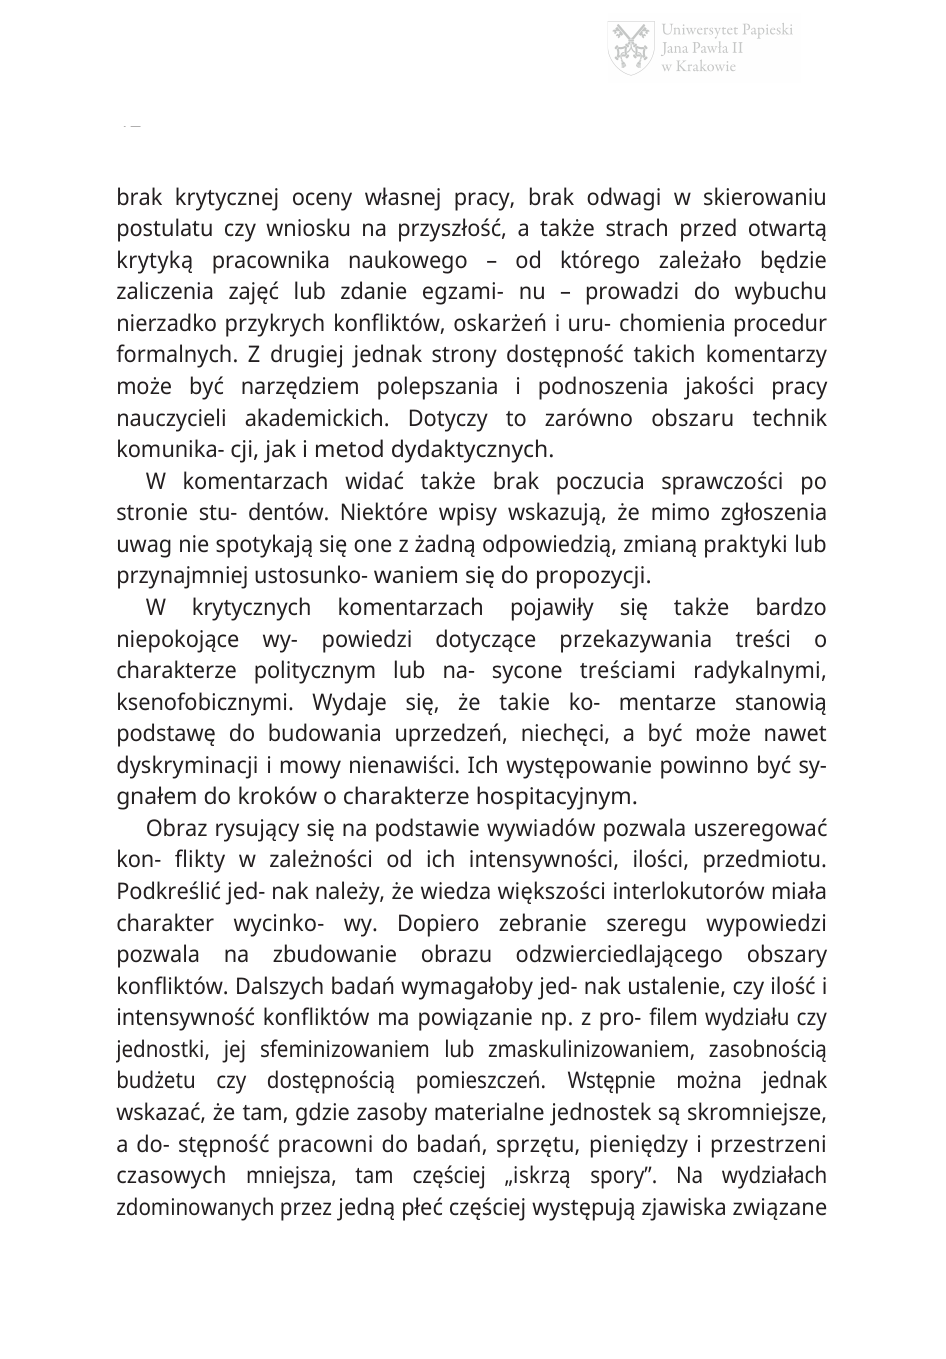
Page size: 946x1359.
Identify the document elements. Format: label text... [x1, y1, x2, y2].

text Obraz rysujący się na podstawie wywiadów pozwala uszeregować kon- flikty w zależności od ich intensywności, ilości, przedmiotu. Podkreślić jed- nak należy, że wiedza większości interlokutorów miała charakter wycinko- wy. Dopiero zebranie szeregu wypowiedzi pozwala na zbudowanie obrazu odzwierciedlającego obszary konfliktów. Dalszych badań wymagałoby jed- nak ustalenie, czy ilość i intensywność konfliktów ma powiązanie np. z pro- filem wydziału czy jednostki, jej sfeminizowaniem lub zmaskulinizowaniem, zasobnością budżetu czy dostępnością pomieszczeń. Wstępnie można jednak wskazać, że tam, gdzie zasoby materialne jednostek są skromniejsze, a do- stępność pracowni do badań, sprzętu, pieniędzy i przestrzeni czasowych mniejsza, tam częściej „iskrzą spory”. Na wydziałach zdominowanych przez jedną płeć częściej występują zjawiska związane z dyskryminacją, mizogini- zmem, przejawami niechęci wobec odmienności. Zasadniczo w całym prze- kroju uniwersytetu pojawiają się sytuacje mobbingowe. Rzadziej o charak- terze molestowania. [116, 812, 827, 1225]
text brak krytycznej oceny własnej pracy, brak odwagi w skierowaniu postulatu czy wniosku na przyszłość, a także strach przed otwartą krytyką pracownika naukowego – od którego zależało będzie zaliczenia zajęć lub zdanie egzami- nu – prowadzi do wybuchu nierzadko przykrych konfliktów, oskarżeń i uru- chomienia procedur formalnych. Z drugiej jednak strony dostępność takich komentarzy może być narzędziem polepszania i podnoszenia jakości pracy nauczycieli akademickich. Dotyczy to zarówno obszaru technik komunika- cji, jak i metod dydaktycznych. [116, 181, 827, 464]
text W krytycznych komentarzach pojawiły się także bardzo niepokojące wy- powiedzi dotyczące przekazywania treści o charakterze politycznym lub na- sycone treściami radykalnymi, ksenofobicznymi. Wydaje się, że takie ko- mentarze stanowią podstawę do budowania uprzedzeń, niechęci, a być może nawet dyskryminacji i mowy nienawiści. Ich występowanie powinno być sy- gnałem do kroków o charakterze hospitacyjnym. [116, 591, 827, 812]
text Małgorzata Kożuch, Mateusz Pękala [329, 123, 617, 127]
text W komentarzach widać także brak poczucia sprawczości po stronie stu- dentów. Niektóre wpisy wskazują, że mimo zgłoszenia uwag nie spotykają się one z żadną odpowiedzią, zmianą praktyki lub przynajmniej ustosunko- waniem się do propozycji. [116, 465, 827, 591]
text 178 [118, 119, 150, 127]
